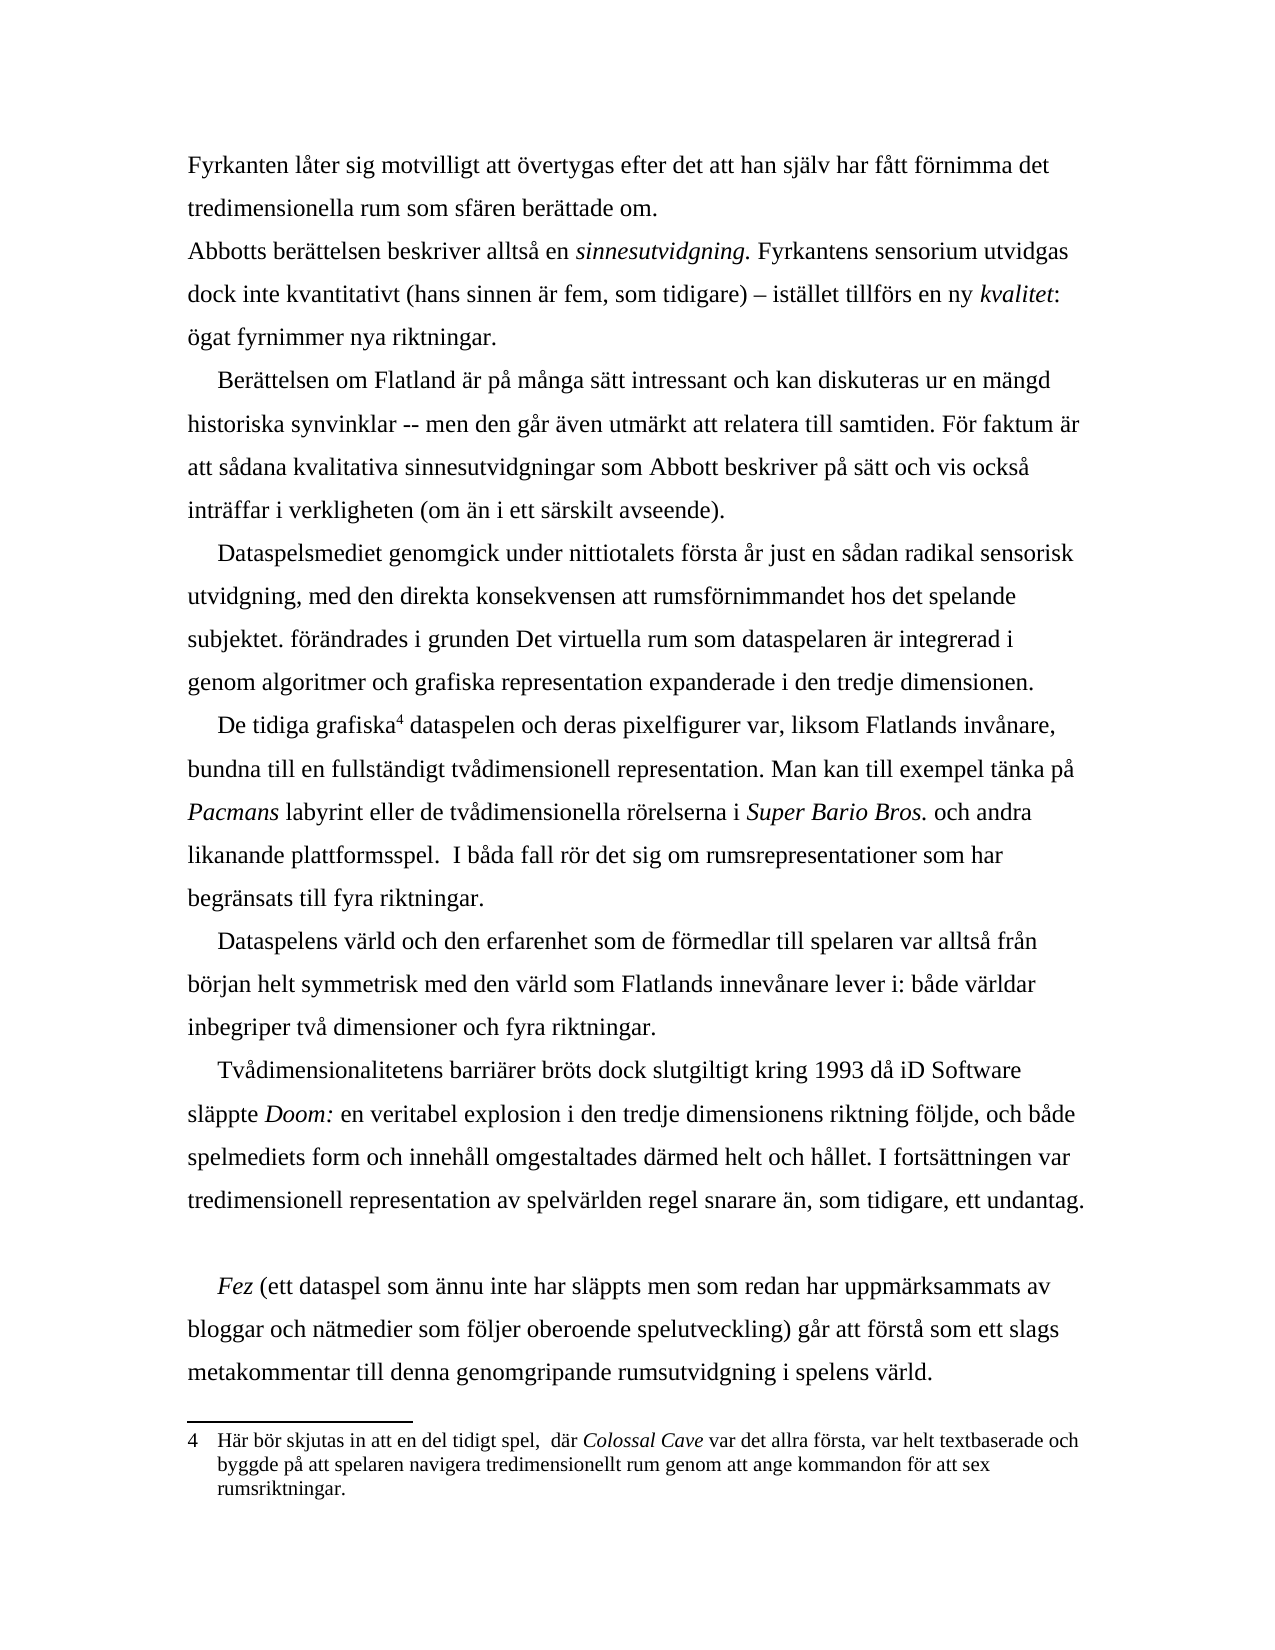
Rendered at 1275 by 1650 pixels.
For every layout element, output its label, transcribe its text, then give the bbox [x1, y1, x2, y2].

text Tvådimensionalitetens barriärer bröts dock slutgiltigt kring 1993 då iD Software släppte Doom: en veritabel explosion i den tredje dimensionens riktning följde, och både spelmediets form och innehåll omgestaltades därmed helt och hållet. I fortsättningen var tredimensionell representation av spelvärlden regel snarare än, som tidigare, ett undantag. [187, 1056, 1087, 1214]
text Dataspelsmediet genomgick under nittiotalets första år just en sådan radikal sensorisk utvidgning, med den direkta konsekvensen att rumsförnimmandet hos det spelande subjektet. förändrades i grunden Det virtuella rum som dataspelaren är integrerad i genom algoritmer och grafiska representation expanderade i den tredje dimensionen. [187, 538, 1087, 696]
text Abbotts berättelsen beskriver alltså en sinnesutvidgning. Fyrkantens sensorium utvidgas dock inte kvantitativt (hans sinnen är fem, som tidigare) – istället tillförs en ny kvalitet: ögat fyrnimmer nya riktningar. [187, 236, 1087, 351]
text Här bör skjutas in att en del tidigt spel, där Colossal Cave var det allra första, var helt textbaserade och byggde på att spelaren navigera tredimensionellt rum genom att ange kommandon för att sex rumsriktningar. [187, 1428, 1087, 1500]
text Fyrkanten låter sig motvilligt att övertygas efter det att han själv har fått förnimma det tredimensionella rum som sfären berättade om. [187, 150, 1087, 222]
text De tidiga grafiska dataspelen och deras pixelfigurer var, liksom Flatlands invånare, bundna till en fullständigt tvådimensionell representation. Man kan till exempel tänka på Pacmans labyrint eller de tvådimensionella rörelserna i Super Bario Bros. och andra likanande plattformsspel. I båda fall rör det sig om rumsrepresentationer som har begränsats till fyra riktningar. [187, 711, 1087, 912]
text Berättelsen om Flatland är på många sätt intressant och kan diskuteras ur en mängd historiska synvinklar -- men den går även utmärkt att relatera till samtiden. För faktum är att sådana kvalitativa sinnesutvidgningar som Abbott beskriver på sätt och vis också inträffar i verkligheten (om än i ett särskilt avseende). [187, 366, 1087, 524]
text Fez (ett dataspel som ännu inte har släppts men som redan har uppmärksammats av bloggar och nätmedier som följer oberoende spelutveckling) går att förstå som ett slags metakommentar till denna genomgripande rumsutvidgning i spelens värld. [187, 1271, 1087, 1386]
text Dataspelens värld och den erfarenhet som de förmedlar till spelaren var alltså från början helt symmetrisk med den värld som Flatlands innevånare lever i: både världar inbegriper två dimensioner och fyra riktningar. [187, 926, 1087, 1041]
